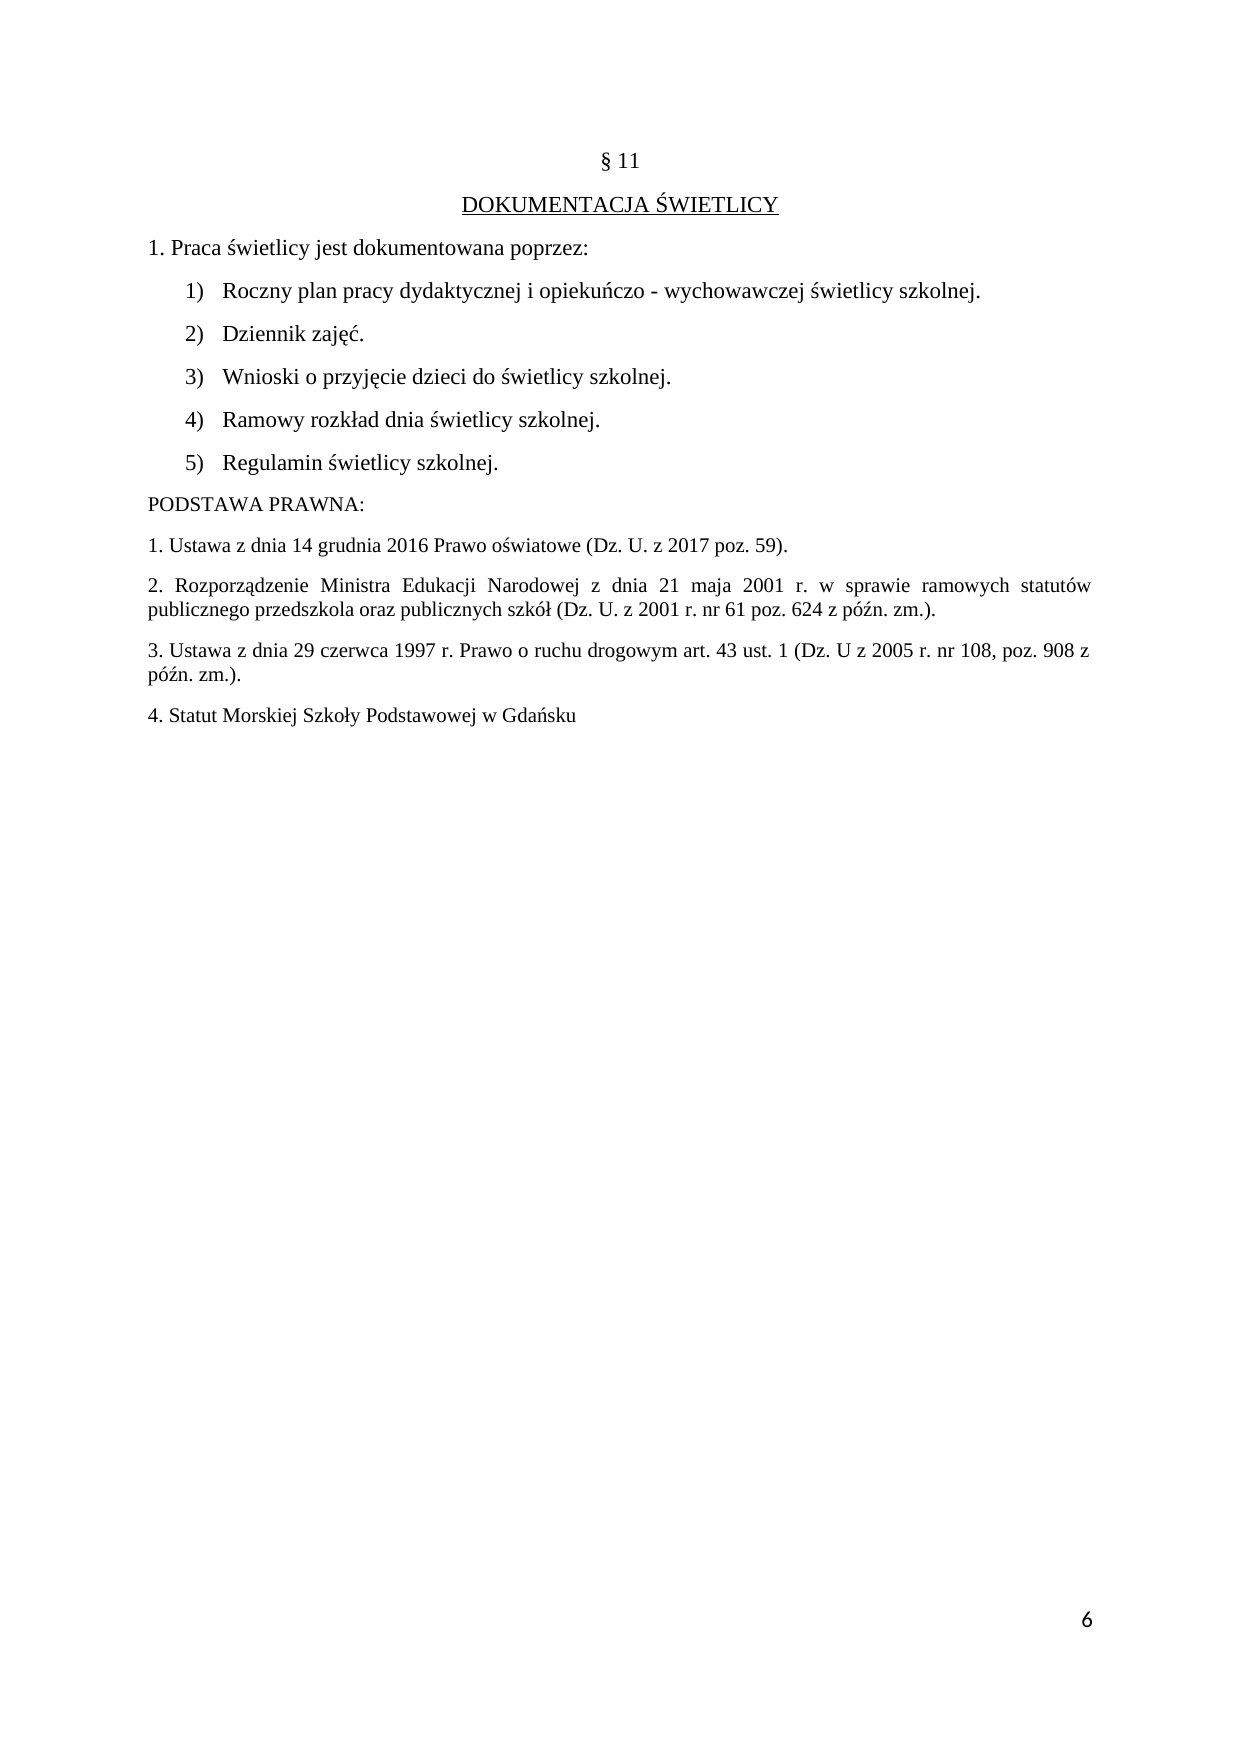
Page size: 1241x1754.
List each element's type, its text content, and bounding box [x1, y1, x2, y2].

text DOKUMENTACJA ŚWIETLICY [148, 191, 1093, 217]
text 4. Statut Morskiej Szkoły Podstawowej w Gdańsku [148, 703, 1093, 727]
text 1. Praca świetlicy jest dokumentowana poprzez: [148, 234, 1093, 260]
text PODSTAWA PRAWNA: [148, 492, 1093, 516]
text 2. Rozporządzenie Ministra Edukacji Narodowej z dnia 21 maja 2001 r. w sprawie ramowych statutów publicznego przedszkola oraz publicznych szkół (Dz. U. z 2001 r. nr 61 poz. 624 z późn. zm.). [148, 573, 1093, 621]
list Dziennik zajęć. [185, 320, 1093, 346]
list Ramowy rozkład dnia świetlicy szkolnej. [185, 406, 1093, 432]
text 3. Ustawa z dnia 29 czerwca 1997 r. Prawo o ruchu drogowym art. 43 ust. 1 (Dz. U z 2005 r. nr 108, poz. 908 z późn. zm.). [148, 638, 1093, 686]
list Regulamin świetlicy szkolnej. [185, 449, 1093, 475]
text § 11 [148, 148, 1093, 174]
list Wnioski o przyjęcie dzieci do świetlicy szkolnej. [185, 363, 1093, 389]
list Roczny plan pracy dydaktycznej i opiekuńczo - wychowawczej świetlicy szkolnej. [185, 277, 1093, 303]
text 1. Ustawa z dnia 14 grudnia 2016 Prawo oświatowe (Dz. U. z 2017 poz. 59). [148, 532, 1093, 557]
